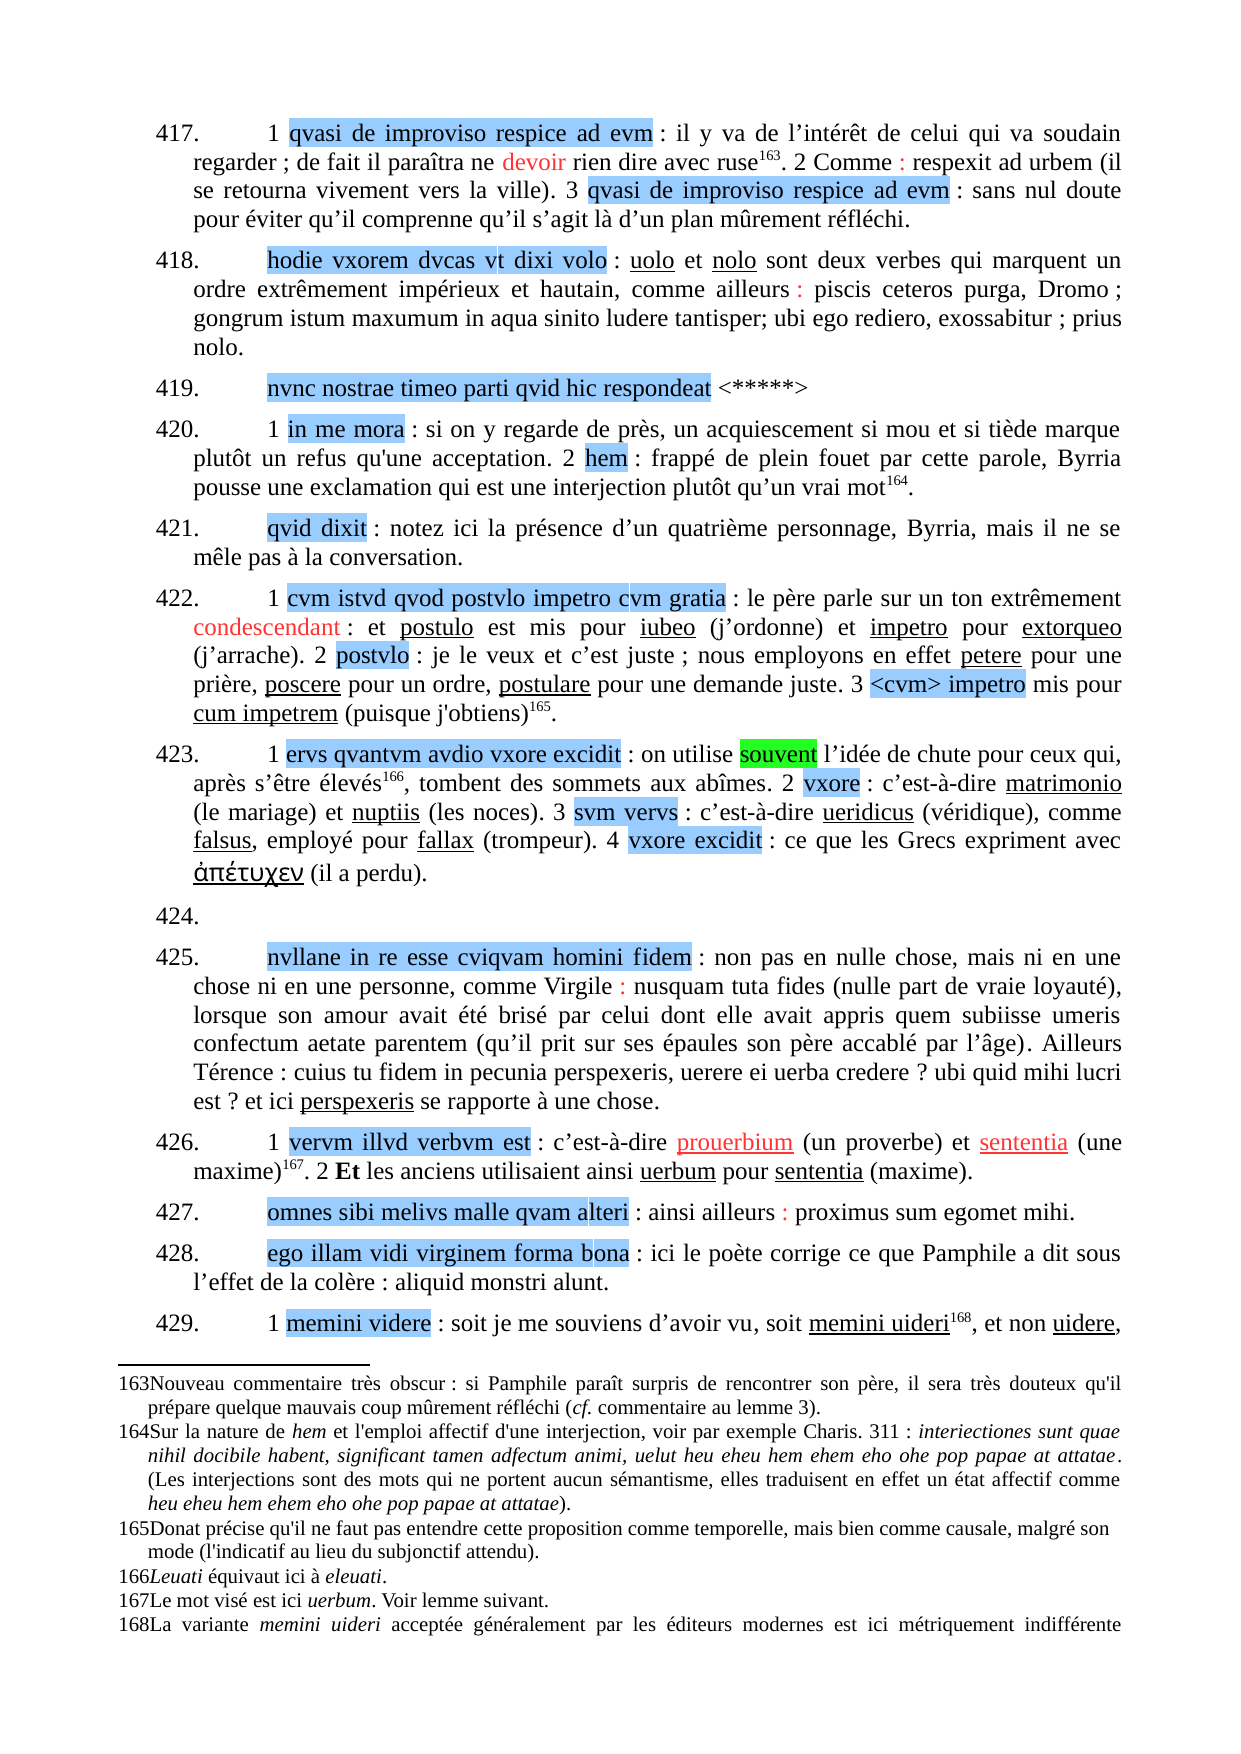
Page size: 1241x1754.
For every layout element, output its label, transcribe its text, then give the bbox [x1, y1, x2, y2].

list nvnc nostrae timeo parti qvid hic respondeat <*****> [156, 373, 1122, 402]
list Leuati équivaut ici à eleuati. [118, 1563, 1122, 1588]
list Donat précise qu'il ne faut pas entendre cette proposition comme temporelle, mais bien comme causale, malgré son mode (l'indicatif au lieu du subjonctif attendu). [118, 1515, 1122, 1563]
list Le mot visé est ici uerbum. Voir lemme suivant. [118, 1588, 1122, 1612]
list Nouveau commentaire très obscur : si Pamphile paraît surpris de rencontrer son père, il sera très douteux qu'il prépare quelque mauvais coup mûrement réfléchi (cf. commentaire au lemme 3). [118, 1371, 1122, 1419]
list ego illam vidi virginem forma bona : ici le poète corrige ce que Pamphile a dit sous l’effet de la colère : aliquid monstri alunt. [156, 1238, 1122, 1296]
list qvid dixit : notez ici la présence d’un quatrième personnage, Byrria, mais il ne se mêle pas à la conversation. [156, 513, 1122, 571]
list 1 memini videre : soit je me souviens d’avoir vu, soit memini uideri, et non uidere, [156, 1308, 1122, 1337]
list 1 qvasi de improviso respice ad evm : il y va de l’intérêt de celui qui va soudain regarder ; de fait il paraîtra ne devoir rien dire avec ruse. 2 Comme : respexit ad urbem (il se retourna vivement vers la ville). 3 qvasi de improviso respice ad evm : sans nul doute pour éviter qu’il comprenne qu’il s’agit là d’un plan mûrement réfléchi. [156, 118, 1122, 233]
list omnes sibi melivs malle qvam alteri : ainsi ailleurs : proximus sum egomet mihi. [156, 1197, 1122, 1226]
list nvllane in re esse cviqvam homini fidem : non pas en nulle chose, mais ni en une chose ni en une personne, comme Virgile : nusquam tuta fides (nulle part de vraie loyauté), lorsque son amour avait été brisé par celui dont elle avait appris quem subiisse umeris confectum aetate parentem (qu’il prit sur ses épaules son père accablé par l’âge). Ailleurs Térence : cuius tu fidem in pecunia perspexeris, uerere ei uerba credere ? ubi quid mihi lucri est ? et ici perspexeris se rapporte à une chose. [156, 942, 1122, 1115]
list La variante memini uideri acceptée généralement par les éditeurs modernes est ici métriquement indifférente [118, 1612, 1122, 1636]
list 1 in me mora : si on y regarde de près, un acquiescement si mou et si tiède marque plutôt un refus qu'une acceptation. 2 hem : frappé de plein fouet par cette parole, Byrria pousse une exclamation qui est une interjection plutôt qu’un vrai mot. [156, 414, 1122, 501]
list 1 ervs qvantvm avdio vxore excidit : on utilise souvent l’idée de chute pour ceux qui, après s’être élevés, tombent des sommets aux abîmes. 2 vxore : c’est-à-dire matrimonio (le mariage) et nuptiis (les noces). 3 svm vervs : c’est-à-dire ueridicus (véridique), comme falsus, employé pour fallax (trompeur). 4 vxore excidit : ce que les Grecs expriment avec ἀπέτυχεν (il a perdu). [156, 739, 1122, 888]
list Sur la nature de hem et l'emploi affectif d'une interjection, voir par exemple Charis. 311 : interiectiones sunt quae nihil docibile habent, significant tamen adfectum animi, uelut heu eheu hem ehem eho ohe pop papae at attatae. (Les interjections sont des mots qui ne portent aucun sémantisme, elles traduisent en effet un état affectif comme heu eheu hem ehem eho ohe pop papae at attatae). [118, 1419, 1122, 1515]
list hodie vxorem dvcas vt dixi volo : uolo et nolo sont deux verbes qui marquent un ordre extrêmement impérieux et hautain, comme ailleurs : piscis ceteros purga, Dromo ; gongrum istum maxumum in aqua sinito ludere tantisper; ubi ego rediero, exossabitur ; prius nolo. [156, 246, 1122, 361]
list 1 cvm istvd qvod postvlo impetro cvm gratia : le père parle sur un ton extrêmement condescendant : et postulo est mis pour iubeo (j’ordonne) et impetro pour extorqueo (j’arrache). 2 postvlo : je le veux et c’est juste ; nous employons en effet petere pour une prière, poscere pour un ordre, postulare pour une demande juste. 3 <cvm> impetro mis pour cum impetrem (puisque j'obtiens). [156, 583, 1122, 727]
list 1 vervm illvd verbvm est : c’est-à-dire prouerbium (un proverbe) et sententia (une maxime). 2 Et les anciens utilisaient ainsi uerbum pour sententia (maxime). [156, 1127, 1122, 1185]
